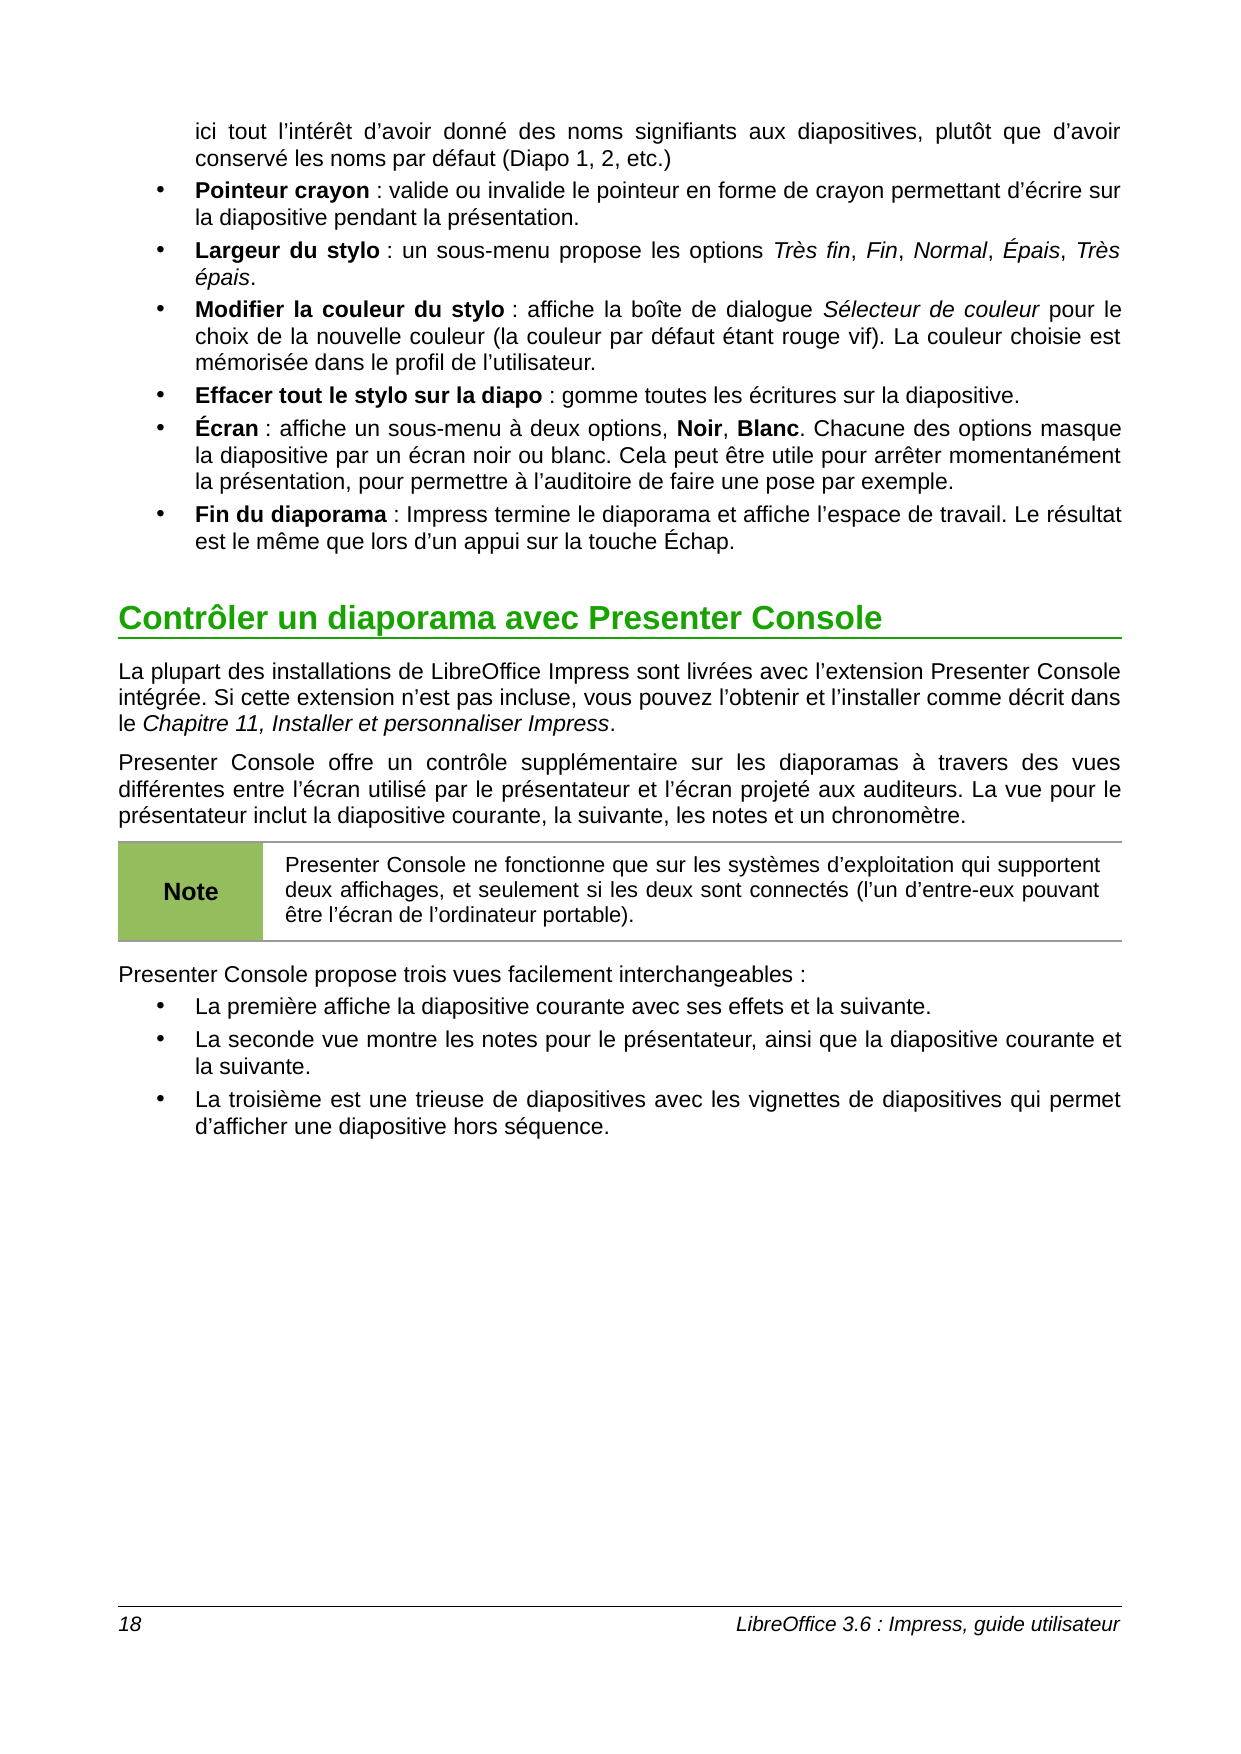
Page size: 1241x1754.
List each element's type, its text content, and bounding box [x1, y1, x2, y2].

list Pointeur crayon : valide ou invalide le pointeur en forme de crayon permettant d’écrire sur la diapositive pendant la présentation. [156, 177, 1122, 230]
list Modifier la couleur du stylo : affiche la boîte de dialogue Sélecteur de couleur pour le choix de la nouvelle couleur (la couleur par défaut étant rouge vif). La couleur choisie est mémorisée dans le profil de l’utilisateur. [156, 296, 1122, 376]
list Largeur du stylo : un sous-menu propose les options Très fin, Fin, Normal, Épais, Très épais. [156, 237, 1122, 290]
list La seconde vue montre les notes pour le présentateur, ainsi que la diapositive courante et la suivante. [156, 1026, 1122, 1080]
list Effacer tout le stylo sur la diapo : gomme toutes les écritures sur la diapositive. [156, 382, 1122, 409]
table_header Presenter Console ne fonctionne que sur les systèmes d’exploitation qui supportent deux affichages, et seulement si les deux sont connectés (l’un d’entre-eux pouvant être l’écran de l’ordinateur portable). [264, 843, 1122, 940]
list La première affiche la diapositive courante avec ses effets et la suivante. [156, 993, 1122, 1020]
list Presenter Console propose trois vues facilement interchangeables : [118, 961, 1122, 987]
list Écran : affiche un sous-menu à deux options, Noir, Blanc. Chacune des options masque la diapositive par un écran noir ou blanc. Cela peut être utile pour arrêter momentanément la présentation, pour permettre à l’auditoire de faire une pose par exemple. [156, 415, 1122, 494]
text La plupart des installations de LibreOffice Impress sont livrées avec l’extension Presenter Console intégrée. Si cette extension n’est pas incluse, vous pouvez l’obtenir et l’installer comme décrit dans le Chapitre 11, Installer et personnaliser Impress. [118, 658, 1122, 737]
subtitle Contrôler un diaporama avec Presenter Console [118, 598, 1122, 637]
list ici tout l’intérêt d’avoir donné des noms signifiants aux diapositives, plutôt que d’avoir conservé les noms par défaut (Diapo 1, 2, etc.) [156, 118, 1122, 171]
list Fin du diaporama : Impress termine le diaporama et affiche l’espace de travail. Le résultat est le même que lors d’un appui sur la touche Échap. [156, 501, 1122, 554]
list La troisième est une trieuse de diapositives avec les vignettes de diapositives qui permet d’afficher une diapositive hors séquence. [156, 1086, 1122, 1139]
text Presenter Console offre un contrôle supplémentaire sur les diaporamas à travers des vues différentes entre l’écran utilisé par le présentateur et l’écran projeté aux auditeurs. La vue pour le présentateur inclut la diapositive courante, la suivante, les notes et un chronomètre. [118, 749, 1122, 828]
table_header Note [118, 843, 263, 940]
